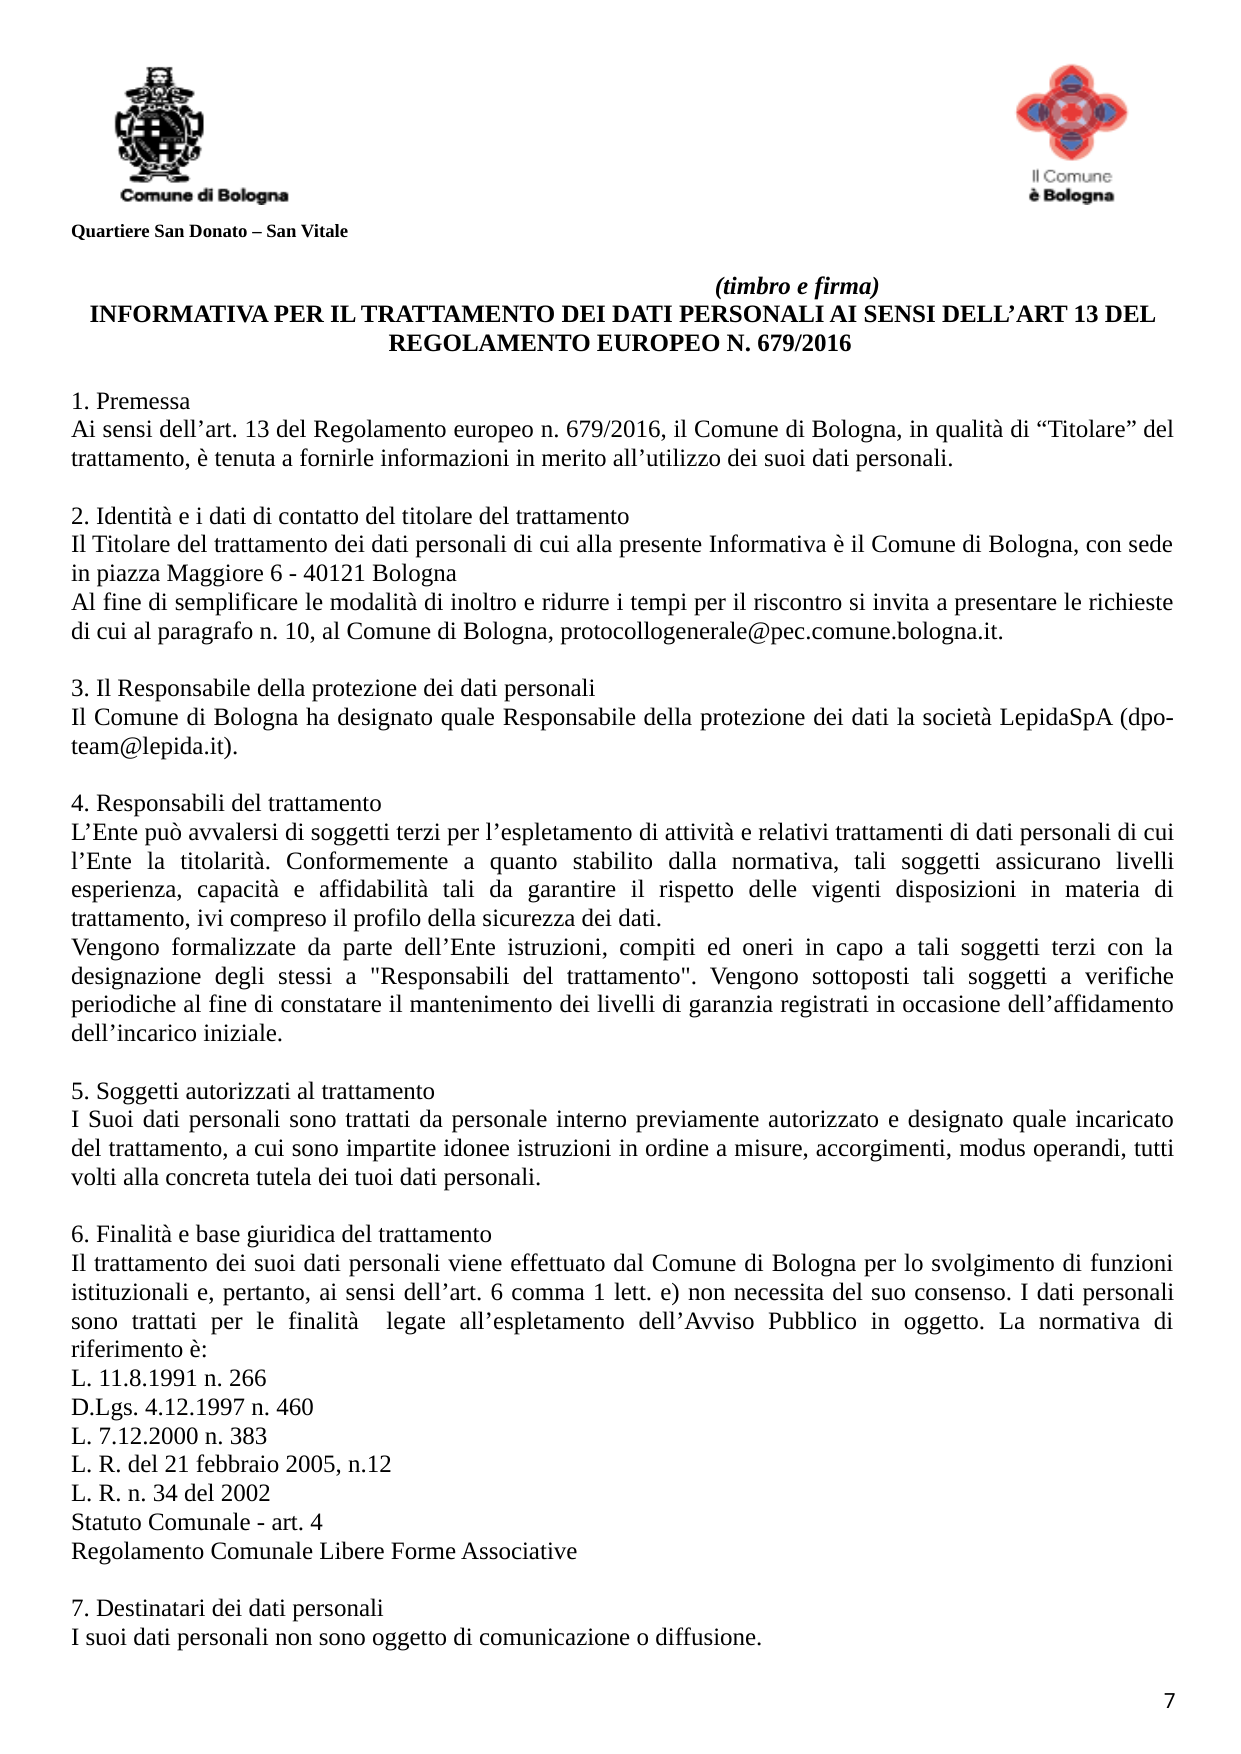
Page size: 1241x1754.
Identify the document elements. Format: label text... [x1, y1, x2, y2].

text L. 7.12.2000 n. 383 [71, 1421, 1175, 1449]
text Regolamento Comunale Libere Forme Associative [71, 1536, 1175, 1564]
text I Suoi dati personali sono trattati da personale interno previamente autorizzato e designato quale incaricato del trattamento, a cui sono impartite idonee istruzioni in ordine a misure, accorgimenti, modus operandi, tutti volti alla concreta tutela dei tuoi dati personali. [71, 1104, 1175, 1191]
text 3. Il Responsabile della protezione dei dati personali [71, 673, 1175, 702]
text L. 11.8.1991 n. 266 [71, 1363, 1175, 1392]
text L. R. n. 34 del 2002 [71, 1478, 1175, 1507]
text Ai sensi dell’art. 13 del Regolamento europeo n. 679/2016, il Comune di Bologna, in qualità di “Titolare” del trattamento, è tenuta a fornirle informazioni in merito all’utilizzo dei suoi dati personali. [71, 414, 1175, 472]
text (timbro e firma) [71, 271, 1175, 299]
text L. R. del 21 febbraio 2005, n.12 [71, 1449, 1175, 1478]
text 4. Responsabili del trattamento [71, 788, 1175, 817]
text 2. Identità e i dati di contatto del titolare del trattamento [71, 501, 1175, 529]
text 1. Premessa [71, 386, 1175, 414]
text I suoi dati personali non sono oggetto di comunicazione o diffusione. [71, 1622, 1175, 1651]
text INFORMATIVA PER IL TRATTAMENTO DEI DATI PERSONALI AI SENSI DELL’ART 13 DEL REGOLAMENTO EUROPEO N. 679/2016 [71, 299, 1175, 357]
text Al fine di semplificare le modalità di inoltro e ridurre i tempi per il riscontro si invita a presentare le richieste di cui al paragrafo n. 10, al Comune di Bologna, protocollogenerale@pec.comune.bologna.it. [71, 587, 1175, 644]
text 5. Soggetti autorizzati al trattamento [71, 1076, 1175, 1104]
text Il Comune di Bologna ha designato quale Responsabile della protezione dei dati la società LepidaSpA (dpo-team@lepida.it). [71, 702, 1175, 759]
text 7. Destinatari dei dati personali [71, 1593, 1175, 1622]
text L’Ente può avvalersi di soggetti terzi per l’espletamento di attività e relativi trattamenti di dati personali di cui l’Ente la titolarità. Conformemente a quanto stabilito dalla normativa, tali soggetti assicurano livelli esperienza, capacità e affidabilità tali da garantire il rispetto delle vigenti disposizioni in materia di trattamento, ivi compreso il profilo della sicurezza dei dati. [71, 817, 1175, 932]
text Il trattamento dei suoi dati personali viene effettuato dal Comune di Bologna per lo svolgimento di funzioni istituzionali e, pertanto, ai sensi dell’art. 6 comma 1 lett. e) non necessita del suo consenso. I dati personali sono trattati per le finalità legate all’espletamento dell’Avviso Pubblico in oggetto. La normativa di riferimento è: [71, 1248, 1175, 1363]
text 6. Finalità e base giuridica del trattamento [71, 1219, 1175, 1248]
text Statuto Comunale - art. 4 [71, 1507, 1175, 1536]
picture [31, 9, 1199, 205]
text Il Titolare del trattamento dei dati personali di cui alla presente Informativa è il Comune di Bologna, con sede in piazza Maggiore 6 - 40121 Bologna [71, 529, 1175, 587]
text Vengono formalizzate da parte dell’Ente istruzioni, compiti ed oneri in capo a tali soggetti terzi con la designazione degli stessi a "Responsabili del trattamento". Vengono sottoposti tali soggetti a verifiche periodiche al fine di constatare il mantenimento dei livelli di garanzia registrati in occasione dell’affidamento dell’incarico iniziale. [71, 932, 1175, 1047]
text D.Lgs. 4.12.1997 n. 460 [71, 1392, 1175, 1421]
